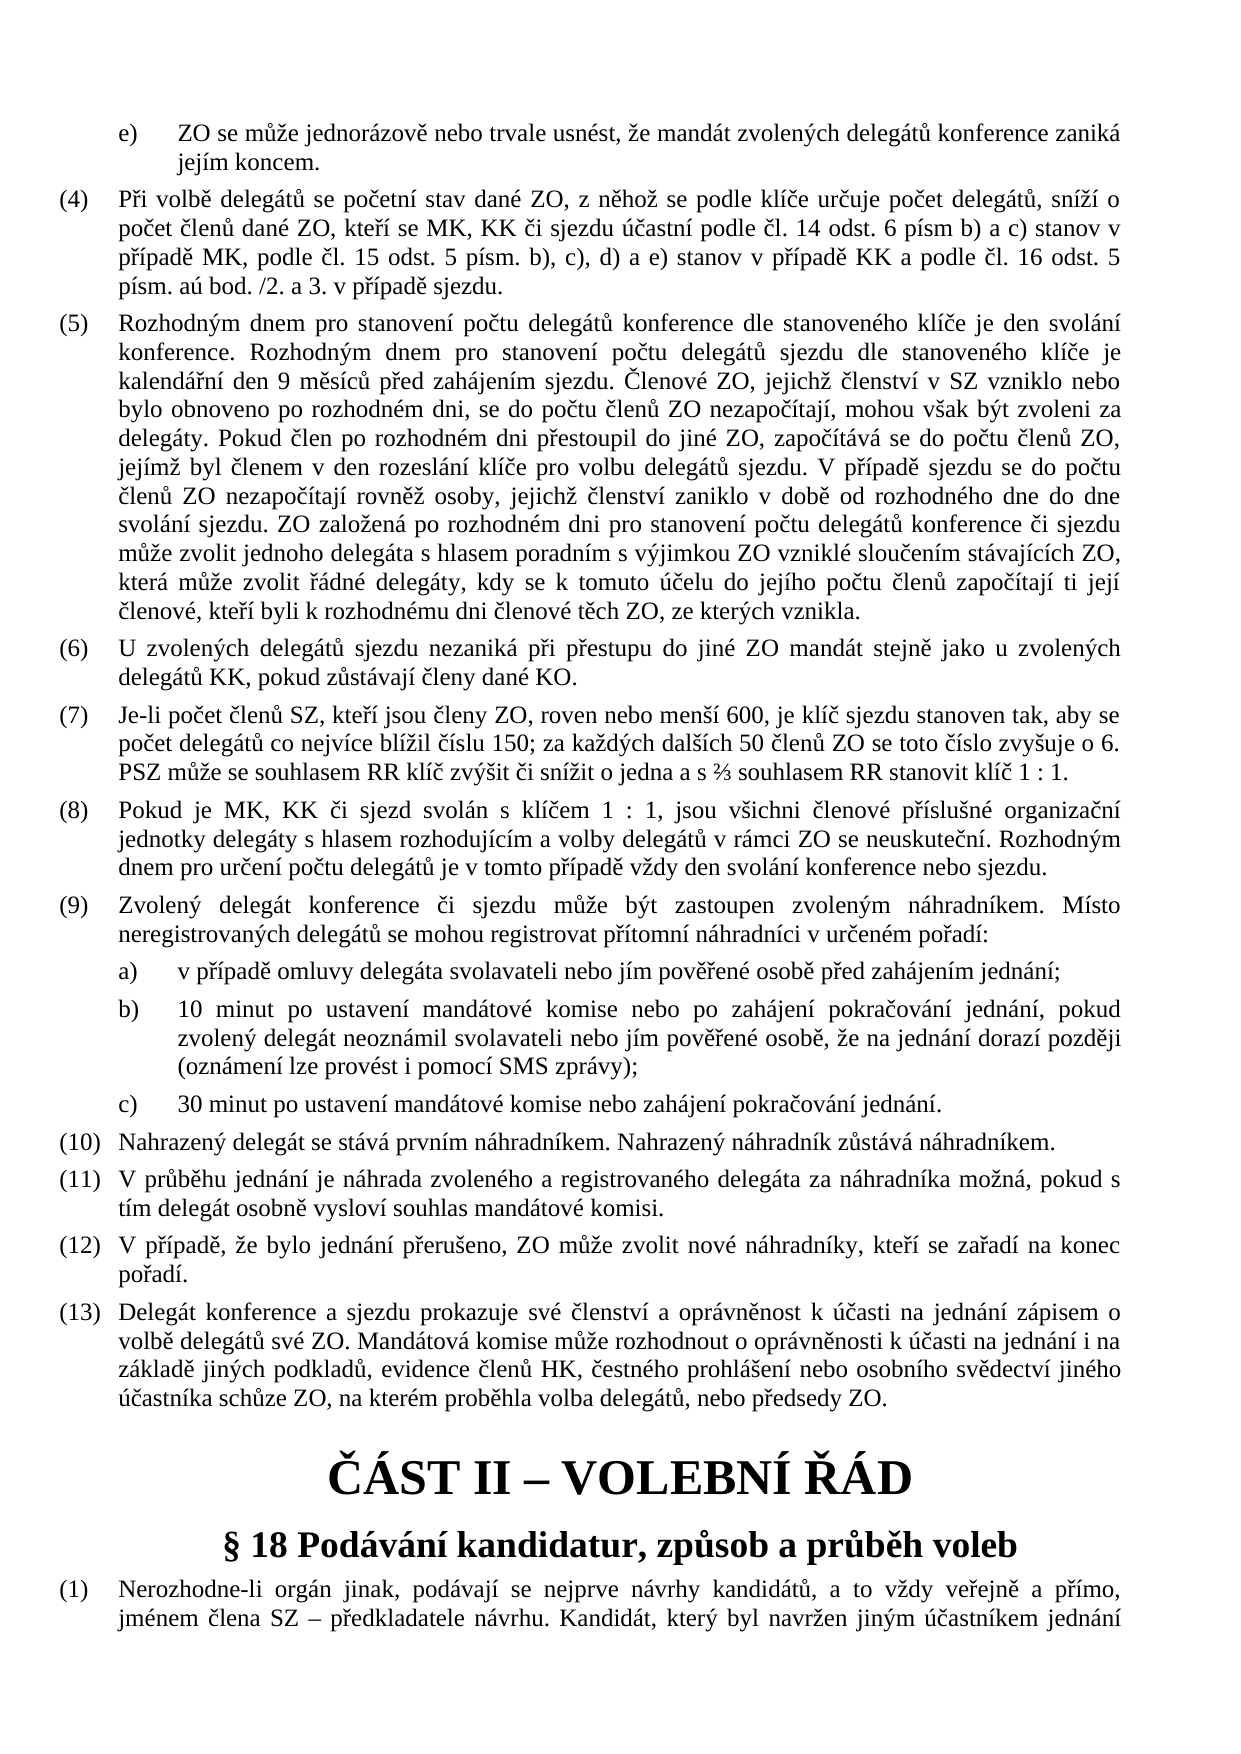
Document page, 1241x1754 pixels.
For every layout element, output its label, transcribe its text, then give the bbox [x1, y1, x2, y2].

list Rozhodným dnem pro stanovení počtu delegátů konference dle stanoveného klíče je den svolání konference. Rozhodným dnem pro stanovení počtu delegátů sjezdu dle stanoveného klíče je kalendářní den 9 měsíců před zahájením sjezdu. Členové ZO, jejichž členství v SZ vzniklo nebo bylo obnoveno po rozhodném dni, se do počtu členů ZO nezapočítají, mohou však být zvoleni za delegáty. Pokud člen po rozhodném dni přestoupil do jiné ZO, započítává se do počtu členů ZO, jejímž byl členem v den rozeslání klíče pro volbu delegátů sjezdu. V případě sjezdu se do počtu členů ZO nezapočítají rovněž osoby, jejichž členství zaniklo v době od rozhodného dne do dne svolání sjezdu. ZO založená po rozhodném dni pro stanovení počtu delegátů konference či sjezdu může zvolit jednoho delegáta s hlasem poradním s výjimkou ZO vzniklé sloučením stávajících ZO, která může zvolit řádné delegáty, kdy se k tomuto účelu do jejího počtu členů započítají ti její členové, kteří byli k rozhodnému dni členové těch ZO, ze kterých vznikla. [59, 308, 1122, 624]
list Je-li počet členů SZ, kteří jsou členy ZO, roven nebo menší 600, je klíč sjezdu stanoven tak, aby se počet delegátů co nejvíce blížil číslu 150; za každých dalších 50 členů ZO se toto číslo zvyšuje o 6. PSZ může se souhlasem RR klíč zvýšit či snížit o jedna a s ⅔ souhlasem RR stanovit klíč 1 : 1. [59, 700, 1122, 786]
list V případě, že bylo jednání přerušeno, ZO může zvolit nové náhradníky, kteří se zařadí na konec pořadí. [59, 1231, 1122, 1288]
subtitle ČÁST II – VOLEBNÍ ŘÁD [118, 1447, 1122, 1505]
list Při volbě delegátů se početní stav dané ZO, z něhož se podle klíče určuje počet delegátů, sníží o počet členů dané ZO, kteří se MK, KK či sjezdu účastní podle čl. 14 odst. 6 písm b) a c) stanov v případě MK, podle čl. 15 odst. 5 písm. b), c), d) a e) stanov v případě KK a podle čl. 16 odst. 5 písm. aú bod. /2. a 3. v případě sjezdu. [59, 184, 1122, 299]
list 10 minut po ustavení mandátové komise nebo po zahájení pokračování jednání, pokud zvolený delegát neoznámil svolavateli nebo jím pověřené osobě, že na jednání dorazí později (oznámení lze provést i pomocí SMS zprávy); [118, 994, 1122, 1080]
list Nahrazený delegát se stává prvním náhradníkem. Nahrazený náhradník zůstává náhradníkem. [59, 1127, 1122, 1155]
list Pokud je MK, KK či sjezd svolán s klíčem 1 : 1, jsou všichni členové příslušné organizační jednotky delegáty s hlasem rozhodujícím a volby delegátů v rámci ZO se neuskuteční. Rozhodným dnem pro určení počtu delegátů je v tomto případě vždy den svolání konference nebo sjezdu. [59, 795, 1122, 881]
list v případě omluvy delegáta svolavateli nebo jím pověřené osobě před zahájením jednání; [118, 956, 1122, 985]
list ZO se může jednorázově nebo trvale usnést, že mandát zvolených delegátů konference zaniká jejím koncem. [118, 118, 1122, 176]
subtitle § 18 Podávání kandidatur, způsob a průběh voleb [118, 1523, 1122, 1566]
list 30 minut po ustavení mandátové komise nebo zahájení pokračování jednání. [118, 1089, 1122, 1118]
list Nerozhodne-li orgán jinak, podávají se nejprve návrhy kandidátů, a to vždy veřejně a přímo, jménem člena SZ – předkladatele návrhu. Kandidát, který byl navržen jiným účastníkem jednání [59, 1574, 1122, 1632]
list U zvolených delegátů sjezdu nezaniká při přestupu do jiné ZO mandát stejně jako u zvolených delegátů KK, pokud zůstávají členy dané KO. [59, 633, 1122, 691]
list Zvolený delegát konference či sjezdu může být zastoupen zvoleným náhradníkem. Místo neregistrovaných delegátů se mohou registrovat přítomní náhradníci v určeném pořadí: [59, 890, 1122, 947]
list V průběhu jednání je náhrada zvoleného a registrovaného delegáta za náhradníka možná, pokud s tím delegát osobně vysloví souhlas mandátové komisi. [59, 1164, 1122, 1222]
list Delegát konference a sjezdu prokazuje své členství a oprávněnost k účasti na jednání zápisem o volbě delegátů své ZO. Mandátová komise může rozhodnout o oprávněnosti k účasti na jednání i na základě jiných podkladů, evidence členů HK, čestného prohlášení nebo osobního svědectví jiného účastníka schůze ZO, na kterém proběhla volba delegátů, nebo předsedy ZO. [59, 1297, 1122, 1412]
